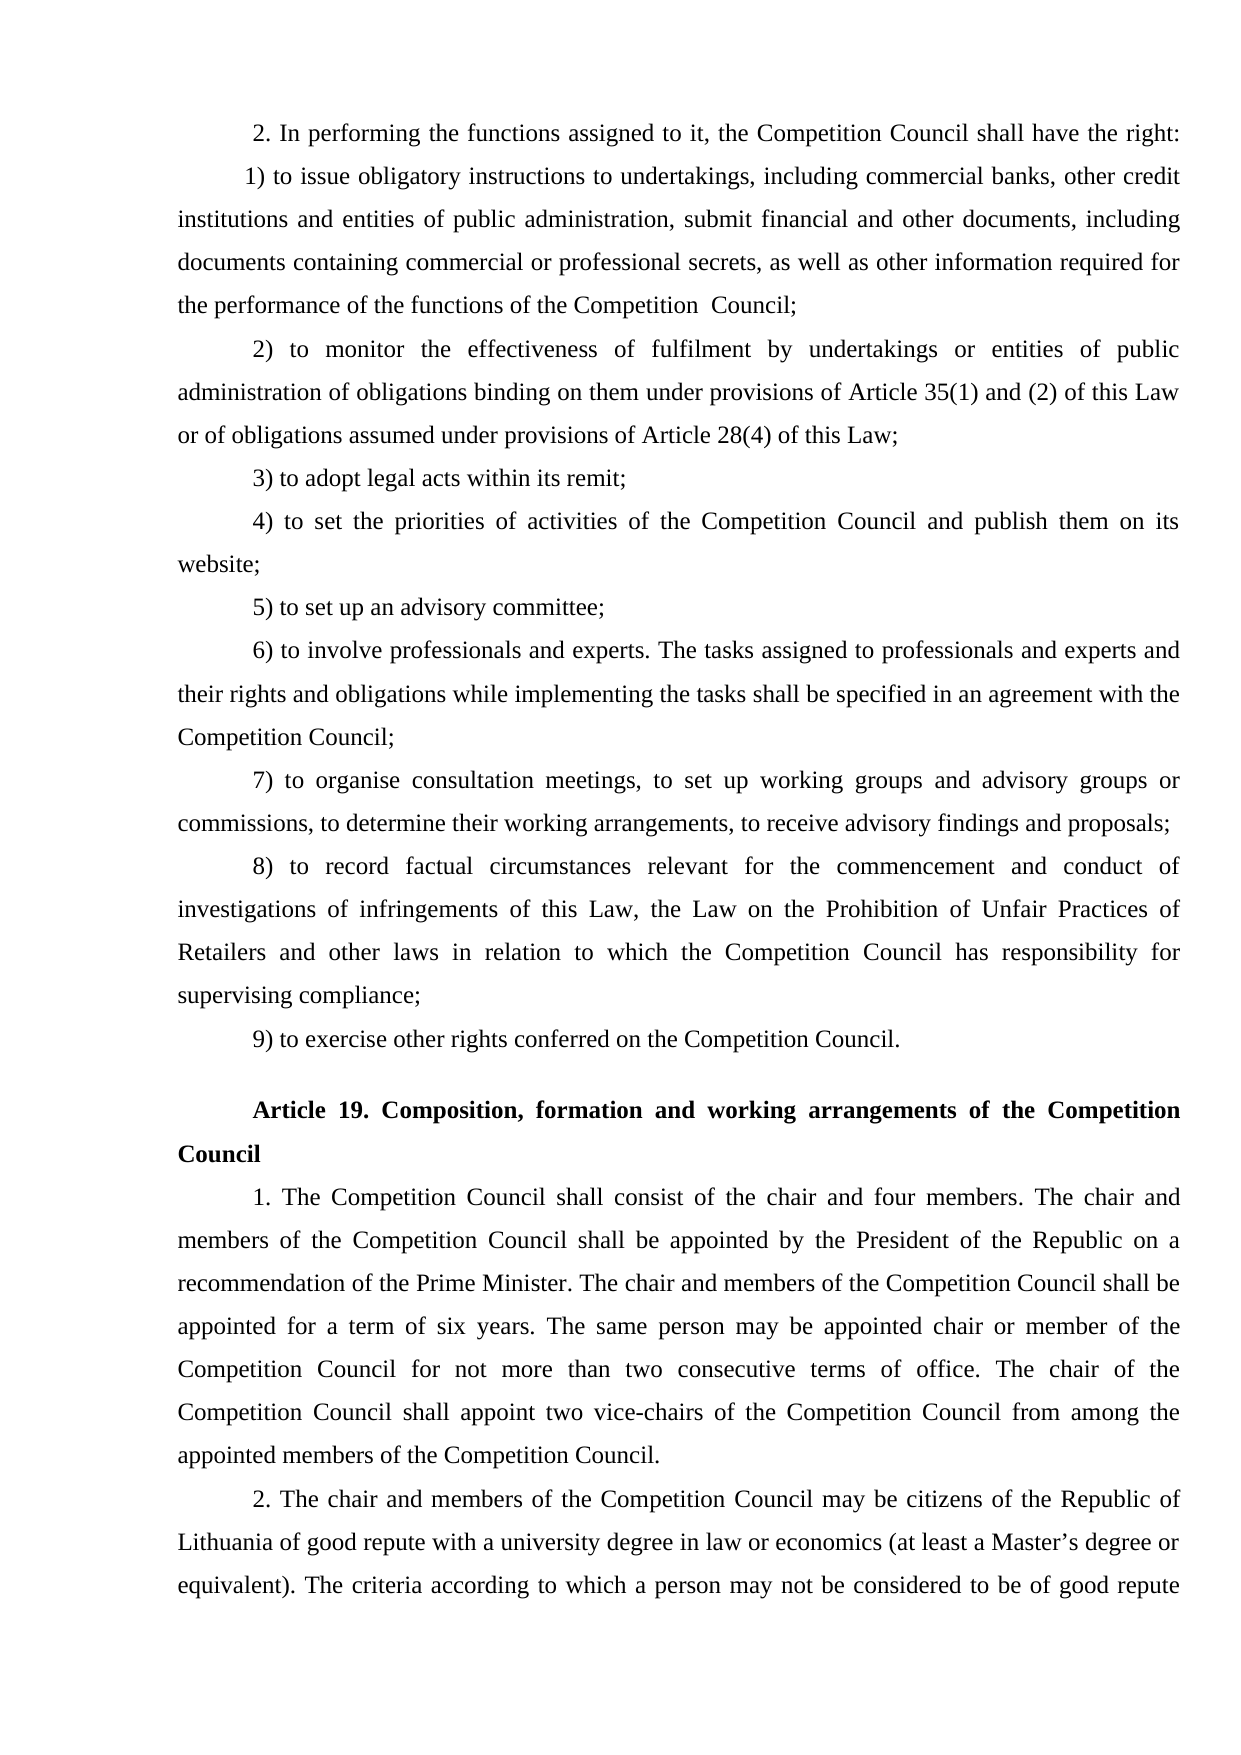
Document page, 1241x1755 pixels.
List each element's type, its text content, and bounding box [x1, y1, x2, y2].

text 6) to involve professionals and experts. The tasks assigned to professionals and experts and their rights and obligations while implementing the tasks shall be specified in an agreement with the Competition Council; [177, 636, 1181, 751]
text 2) to monitor the effectiveness of fulfilment by undertakings or entities of public administration of obligations binding on them under provisions of Article 35(1) and (2) of this Law or of obligations assumed under provisions of Article 28(4) of this Law; [177, 334, 1181, 449]
text 7) to organise consultation meetings, to set up working groups and advisory groups or commissions, to determine their working arrangements, to receive advisory findings and proposals; [177, 765, 1181, 837]
text 3) to adopt legal acts within its remit; [177, 463, 1181, 492]
text 2. The chair and members of the Competition Council may be citizens of the Republic of Lithuania of good repute with a university degree in law or economics (at least a Master’s degree or equivalent). The criteria according to which a person may not be considered to be of good repute [177, 1484, 1181, 1599]
text 1. The Competition Council shall consist of the chair and four members. The chair and members of the Competition Council shall be appointed by the President of the Republic on a recommendation of the Prime Minister. The chair and members of the Competition Council shall be appointed for a term of six years. The same person may be appointed chair or member of the Competition Council for not more than two consecutive terms of office. The chair of the Competition Council shall appoint two vice-chairs of the Competition Council from among the appointed members of the Competition Council. [177, 1182, 1181, 1469]
text 9) to exercise other rights conferred on the Competition Council. [177, 1024, 1181, 1052]
text 4) to set the priorities of activities of the Competition Council and publish them on its website; [177, 506, 1181, 578]
text 5) to set up an advisory committee; [177, 592, 1181, 621]
text 2. In performing the functions assigned to it, the Competition Council shall have the right: 1) to issue obligatory instructions to undertakings, including commercial banks, other credit institutions and entities of public administration, submit financial and other documents, including documents containing commercial or professional secrets, as well as other information required for the performance of the functions of the Competition Council; [177, 118, 1181, 319]
text Article 19. Composition, formation and working arrangements of the Competition Council [177, 1096, 1181, 1167]
text 8) to record factual circumstances relevant for the commencement and conduct of investigations of infringements of this Law, the Law on the Prohibition of Unfair Practices of Retailers and other laws in relation to which the Competition Council has responsibility for supervising compliance; [177, 851, 1181, 1009]
